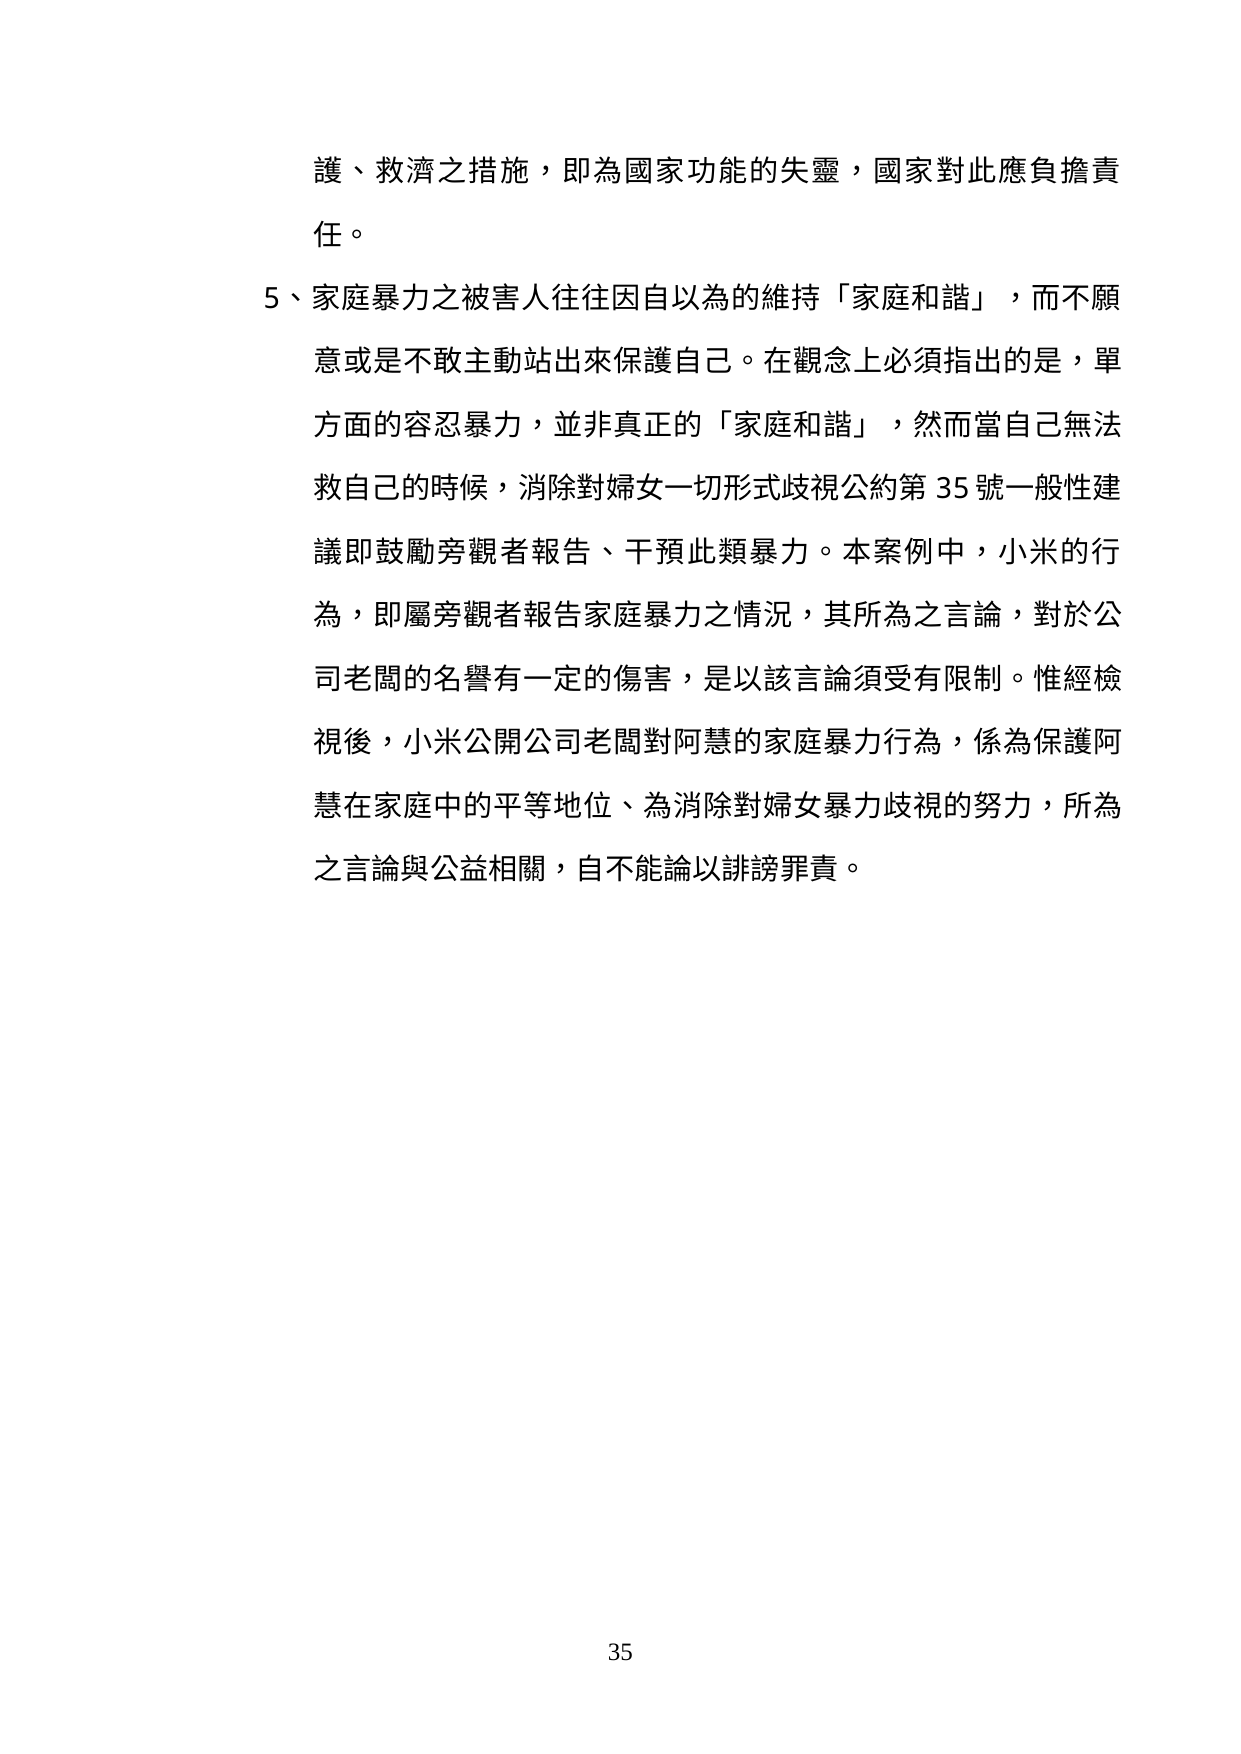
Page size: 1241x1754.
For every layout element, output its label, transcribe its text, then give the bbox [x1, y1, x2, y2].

text 護、救濟之措施，即為國家功能的失靈，國家對此應負擔責任。 [263, 148, 1122, 253]
text 5、家庭暴力之被害人往往因自以為的維持「家庭和諧」，而不願意或是不敢主動站出來保護自己。在觀念上必須指出的是，單方面的容忍暴力，並非真正的「家庭和諧」，然而當自己無法救自己的時候，消除對婦女一切形式歧視公約第35號一般性建議即鼓勵旁觀者報告、干預此類暴力。本案例中，小米的行為，即屬旁觀者報告家庭暴力之情況，其所為之言論，對於公司老闆的名譽有一定的傷害，是以該言論須受有限制。惟經檢視後，小米公開公司老闆對阿慧的家庭暴力行為，係為保護阿慧在家庭中的平等地位、為消除對婦女暴力歧視的努力，所為之言論與公益相關，自不能論以誹謗罪責。 [263, 274, 1122, 888]
